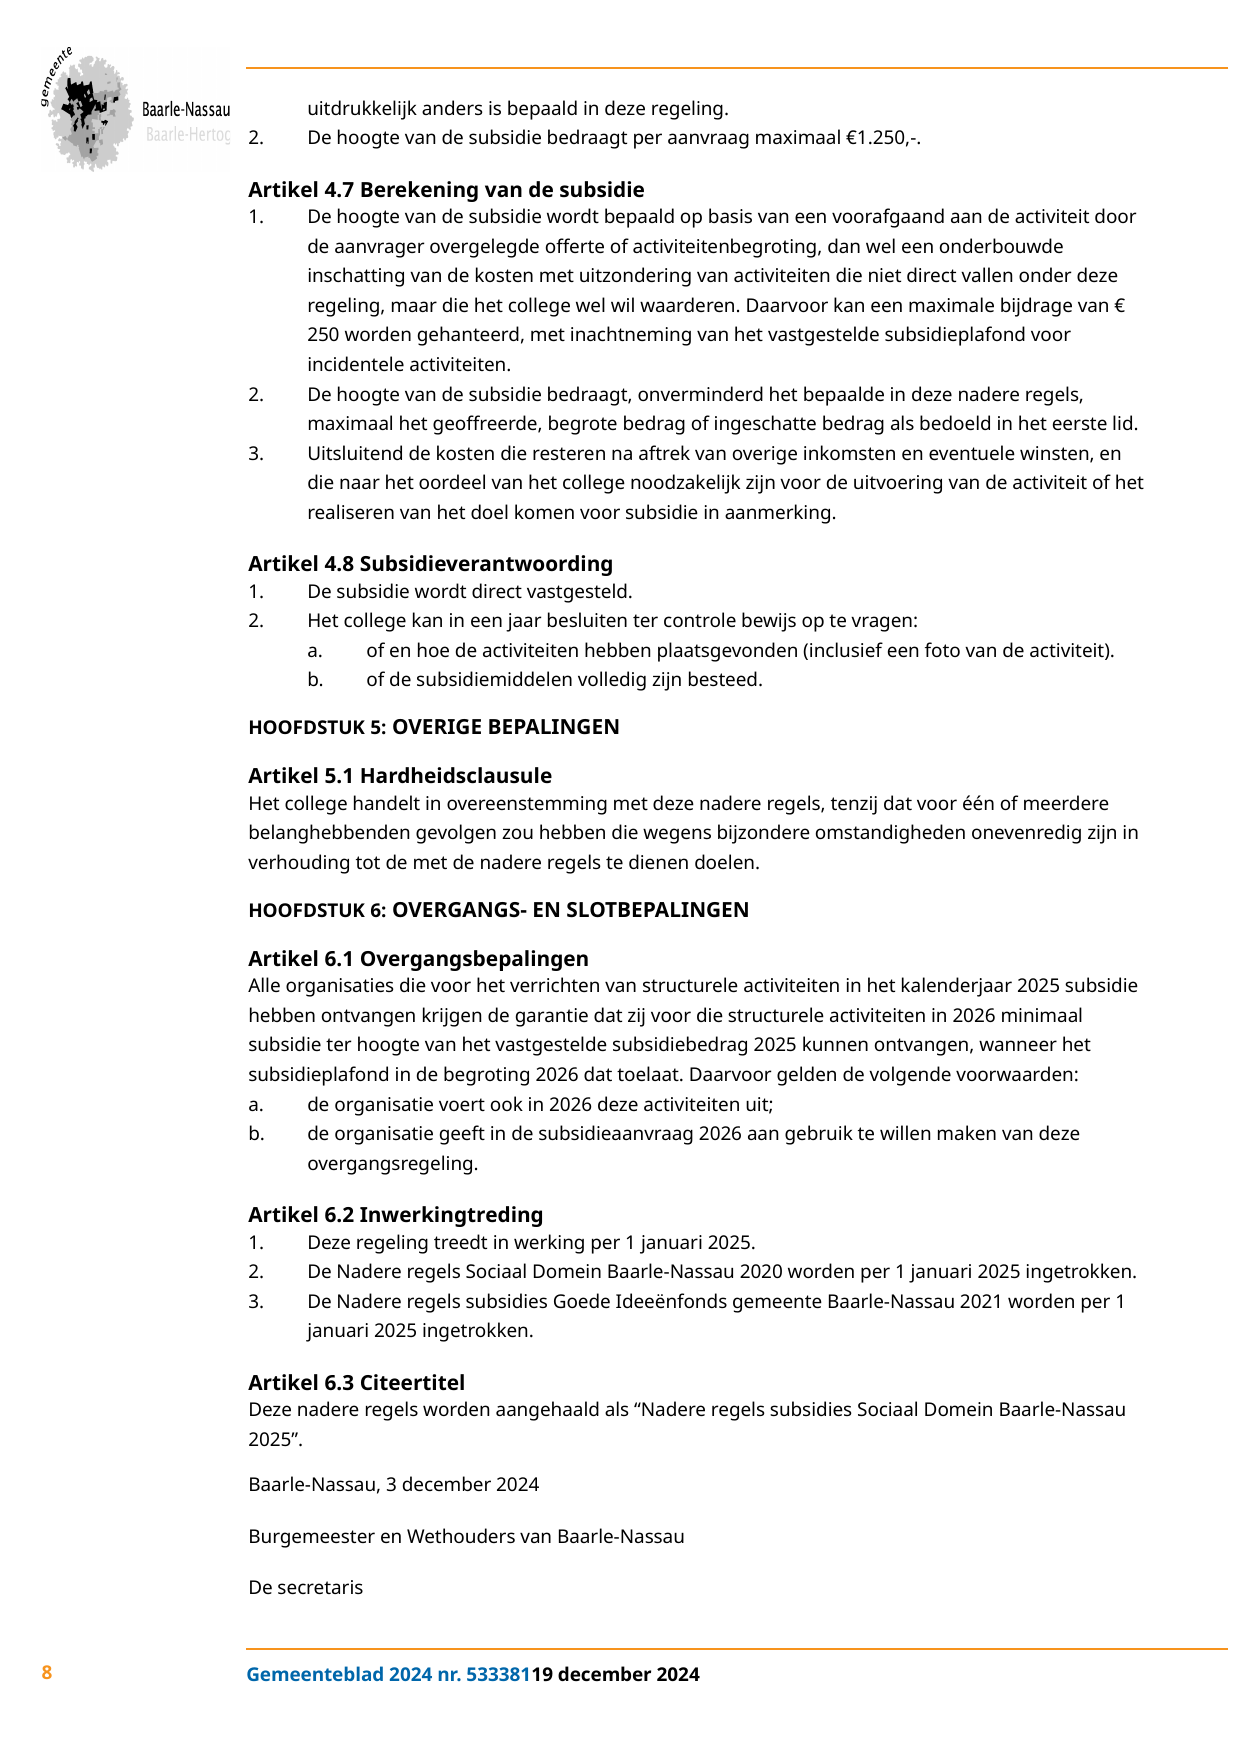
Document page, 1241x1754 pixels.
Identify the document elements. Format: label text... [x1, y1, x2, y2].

list De Nadere regels Sociaal Domein Baarle-Nassau 2020 worden per 1 januari 2025 ingetrokken. [248, 1258, 1152, 1284]
text Alle organisaties die voor het verrichten van structurele activiteiten in het kalenderjaar 2025 subsidie hebben ontvangen krijgen de garantie dat zij voor die structurele activiteiten in 2026 minimaal subsidie ter hoogte van het vastgestelde subsidiebedrag 2025 kunnen ontvangen, wanneer het subsidieplafond in de begroting 2026 dat toelaat. Daarvoor gelden de volgende voorwaarden: [248, 972, 1152, 1087]
text Artikel 6.3 Citeertitel [248, 1368, 1152, 1396]
list of de subsidiemiddelen volledig zijn besteed. [307, 667, 1152, 692]
list De hoogte van de subsidie bedraagt, onverminderd het bepaalde in deze nadere regels, maximaal het geoffreerde, begrote bedrag of ingeschatte bedrag als bedoeld in het eerste lid. [248, 381, 1152, 436]
text Artikel 5.1 Hardheidsclausule [248, 762, 1152, 790]
list Het college kan in een jaar besluiten ter controle bewijs op te vragen: [248, 607, 1152, 633]
text HOOFDSTUK 5: OVERIGE BEPALINGEN [248, 712, 1152, 741]
list De hoogte van de subsidie wordt bepaald op basis van een voorafgaand aan de activiteit door de aanvrager overgelegde offerte of activiteitenbegroting, dan wel een onderbouwde inschatting van de kosten met uitzondering van activiteiten die niet direct vallen onder deze regeling, maar die het college wel wil waarderen. Daarvoor kan een maximale bijdrage van € 250 worden gehanteerd, met inachtneming van het vastgestelde subsidieplafond voor incidentele activiteiten. [248, 203, 1152, 377]
list De Nadere regels subsidies Goede Ideeënfonds gemeente Baarle-Nassau 2021 worden per 1 januari 2025 ingetrokken. [248, 1288, 1152, 1343]
list de organisatie voert ook in 2026 deze activiteiten uit; [248, 1091, 1152, 1117]
list De hoogte van de subsidie bedraagt per aanvraag maximaal €1.250,-. [248, 124, 1152, 150]
text Artikel 4.7 Berekening van de subsidie [248, 175, 1152, 203]
list de organisatie geeft in de subsidieaanvraag 2026 aan gebruik te willen maken van deze overgangsregeling. [248, 1120, 1152, 1176]
list De subsidie wordt direct vastgesteld. [248, 578, 1152, 604]
text Burgemeester en Wethouders van Baarle-Nassau [248, 1523, 1152, 1549]
list Uitsluitend de kosten die resteren na aftrek van overige inkomsten en eventuele winsten, en die naar het oordeel van het college noodzakelijk zijn voor de uitvoering van de activiteit of het realiseren van het doel komen voor subsidie in aanmerking. [248, 440, 1152, 525]
text Baarle-Nassau, 3 december 2024 [248, 1472, 1152, 1497]
text De secretaris [248, 1574, 1152, 1600]
text HOOFDSTUK 6: OVERGANGS- EN SLOTBEPALINGEN [248, 895, 1152, 923]
picture [41, 47, 231, 172]
text Artikel 6.2 Inwerkingtreding [248, 1200, 1152, 1229]
list uitdrukkelijk anders is bepaald in deze regeling. [248, 95, 1152, 121]
list Deze regeling treedt in werking per 1 januari 2025. [248, 1229, 1152, 1254]
text Artikel 4.8 Subsidieverantwoording [248, 549, 1152, 578]
text Artikel 6.1 Overgangsbepalingen [248, 944, 1152, 972]
text Het college handelt in overeenstemming met deze nadere regels, tenzij dat voor één of meerdere belanghebbenden gevolgen zou hebben die wegens bijzondere omstandigheden onevenredig zijn in verhouding tot de met de nadere regels te dienen doelen. [248, 790, 1152, 875]
text Deze nadere regels worden aangehaald als “Nadere regels subsidies Sociaal Domein Baarle-Nassau 2025”. [248, 1396, 1152, 1452]
list of en hoe de activiteiten hebben plaatsgevonden (inclusief een foto van de activiteit). [307, 637, 1152, 663]
